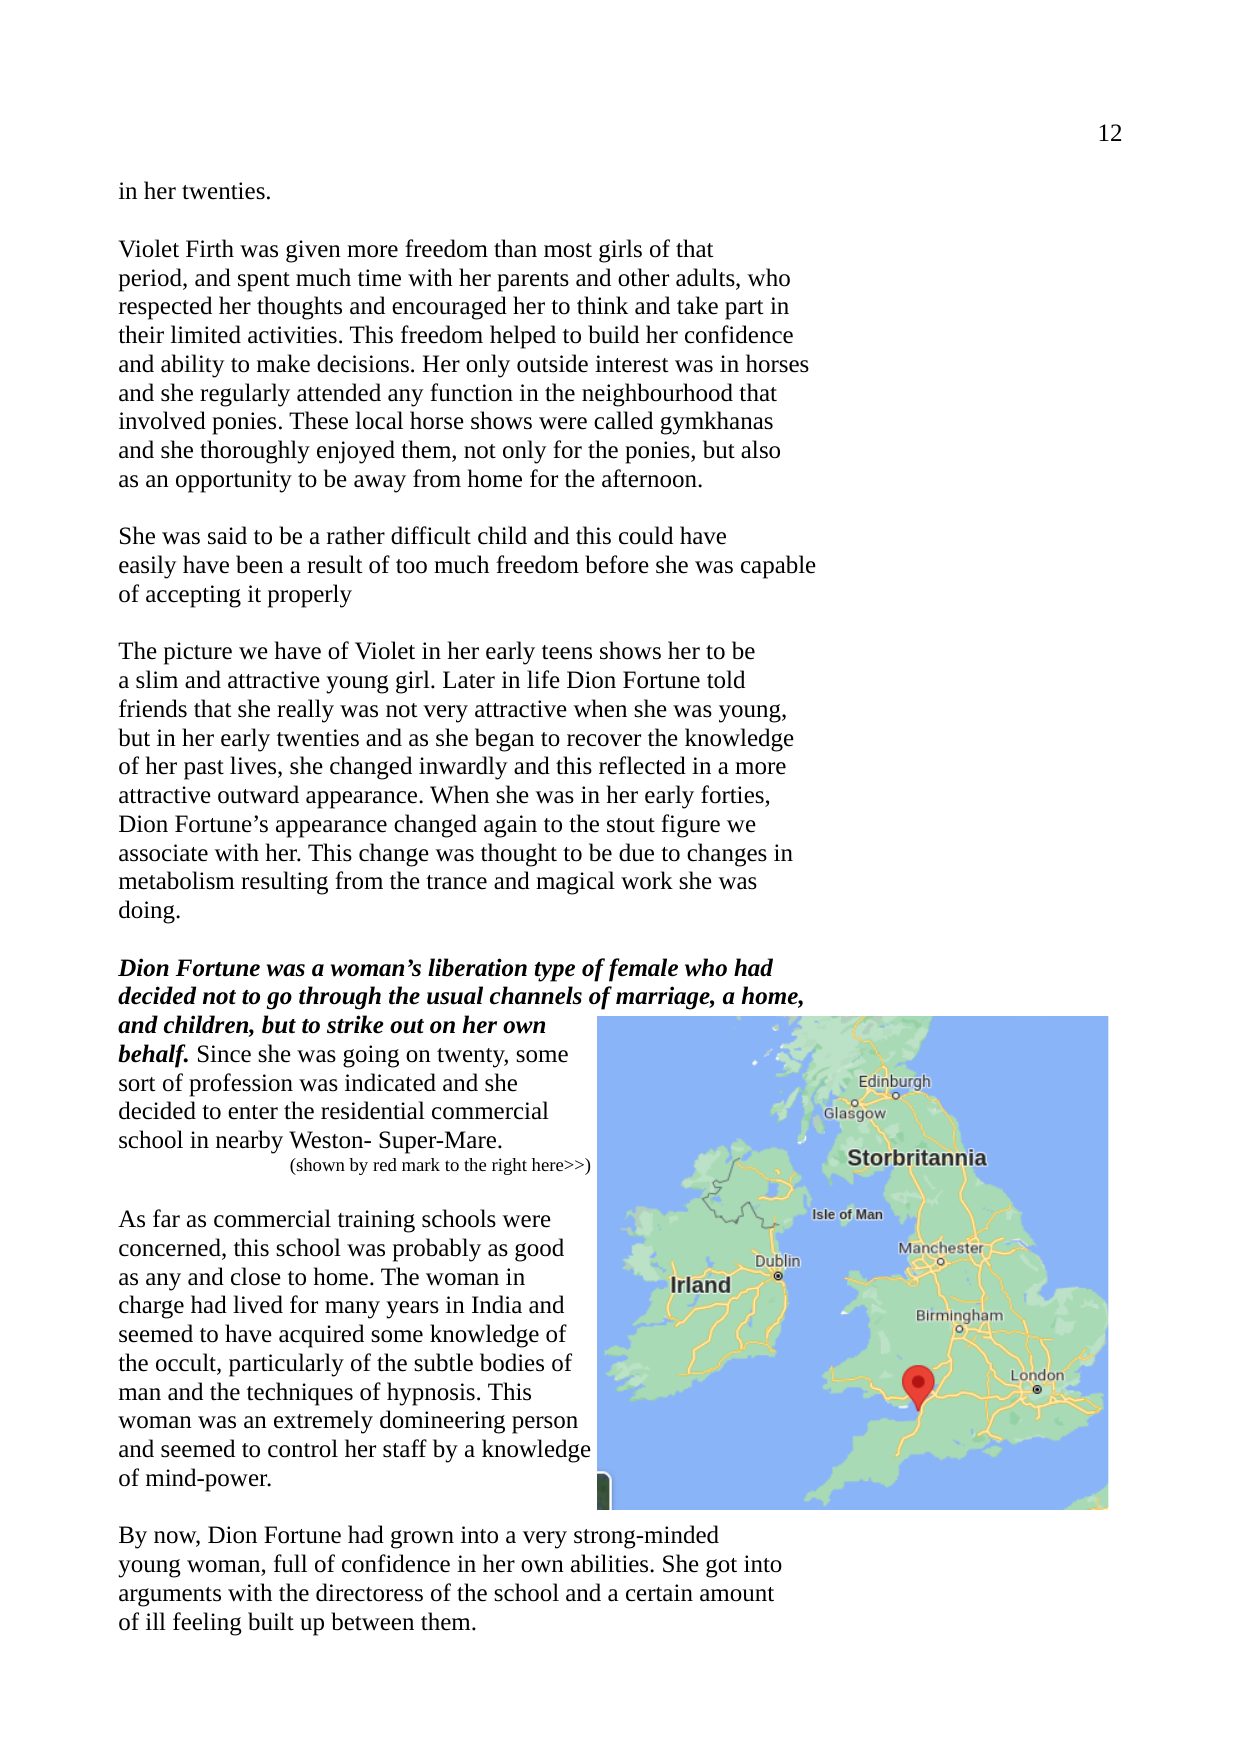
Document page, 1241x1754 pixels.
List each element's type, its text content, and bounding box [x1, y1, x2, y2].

text but in her early twenties and as she began to recover the knowledge [118, 723, 1122, 751]
text attractive outward appearance. When she was in her early forties, [118, 780, 1122, 809]
text and ability to make decisions. Her only outside interest was in horses [118, 349, 1122, 378]
text of her past lives, she changed inwardly and this reflected in a more [118, 751, 1122, 780]
text and she thoroughly enjoyed them, not only for the ponies, but also [118, 435, 1122, 464]
text friends that she really was not very attractive when she was young, [118, 694, 1122, 723]
text and she regularly attended any function in the neighbourhood that [118, 378, 1122, 406]
text of ill feeling built up between them. [118, 1607, 1122, 1635]
text charge had lived for many years in India and seemed to have acquired some knowledge of the occult, particularly of the subtle bodies of [118, 1290, 597, 1377]
text She was said to be a rather difficult child and this could have [118, 521, 1122, 550]
text decided to enter the residential commercial school in nearby Weston- Super-Mare. [118, 1096, 597, 1154]
text a slim and attractive young girl. Later in life Dion Fortune told [118, 665, 1122, 694]
text The picture we have of Violet in her early teens shows her to be [118, 636, 1122, 665]
text metabolism resulting from the trance and magical work she was [118, 866, 1122, 895]
text in her twenties. [118, 176, 1122, 205]
text doing. [118, 895, 1122, 924]
text (shown by red mark to the right here>>) [118, 1154, 597, 1175]
text [1109, 1463, 1122, 1492]
text respected her thoughts and encouraged her to think and take part in [118, 291, 1122, 320]
text young woman, full of confidence in her own abilities. She got into [118, 1549, 1122, 1578]
text involved ponies. These local horse shows were called gymkhanas [118, 406, 1122, 435]
text As far as commercial training schools were concerned, this school was probably as good as any and close to home. The woman in [118, 1204, 597, 1290]
text as an opportunity to be away from home for the afternoon. [118, 464, 1122, 493]
text period, and spent much time with her parents and other adults, who [118, 263, 1122, 291]
text man and the techniques of hypnosis. This woman was an extremely domineering person and seemed to control her staff by a knowledge [118, 1377, 597, 1463]
text easily have been a result of too much freedom before she was capable [118, 550, 1122, 579]
text arguments with the directoress of the school and a certain amount [118, 1578, 1122, 1607]
text of mind-power. [118, 1463, 597, 1492]
text decided not to go through the usual channels of marriage, a home, [118, 981, 1122, 1010]
text By now, Dion Fortune had grown into a very strong-minded [118, 1520, 1122, 1549]
text and children, but to strike out on her own behalf. Since she was going on twenty, some sort of profession was indicated and she [118, 1010, 1122, 1096]
text of accepting it properly [118, 579, 1122, 608]
text Dion Fortune was a woman’s liberation type of female who had [118, 953, 1122, 981]
text their limited activities. This freedom helped to build her confidence [118, 320, 1122, 349]
text associate with her. This change was thought to be due to changes in [118, 838, 1122, 866]
text Dion Fortune’s appearance changed again to the stout figure we [118, 809, 1122, 838]
text Violet Firth was given more freedom than most girls of that [118, 234, 1122, 263]
picture [597, 1016, 1109, 1510]
